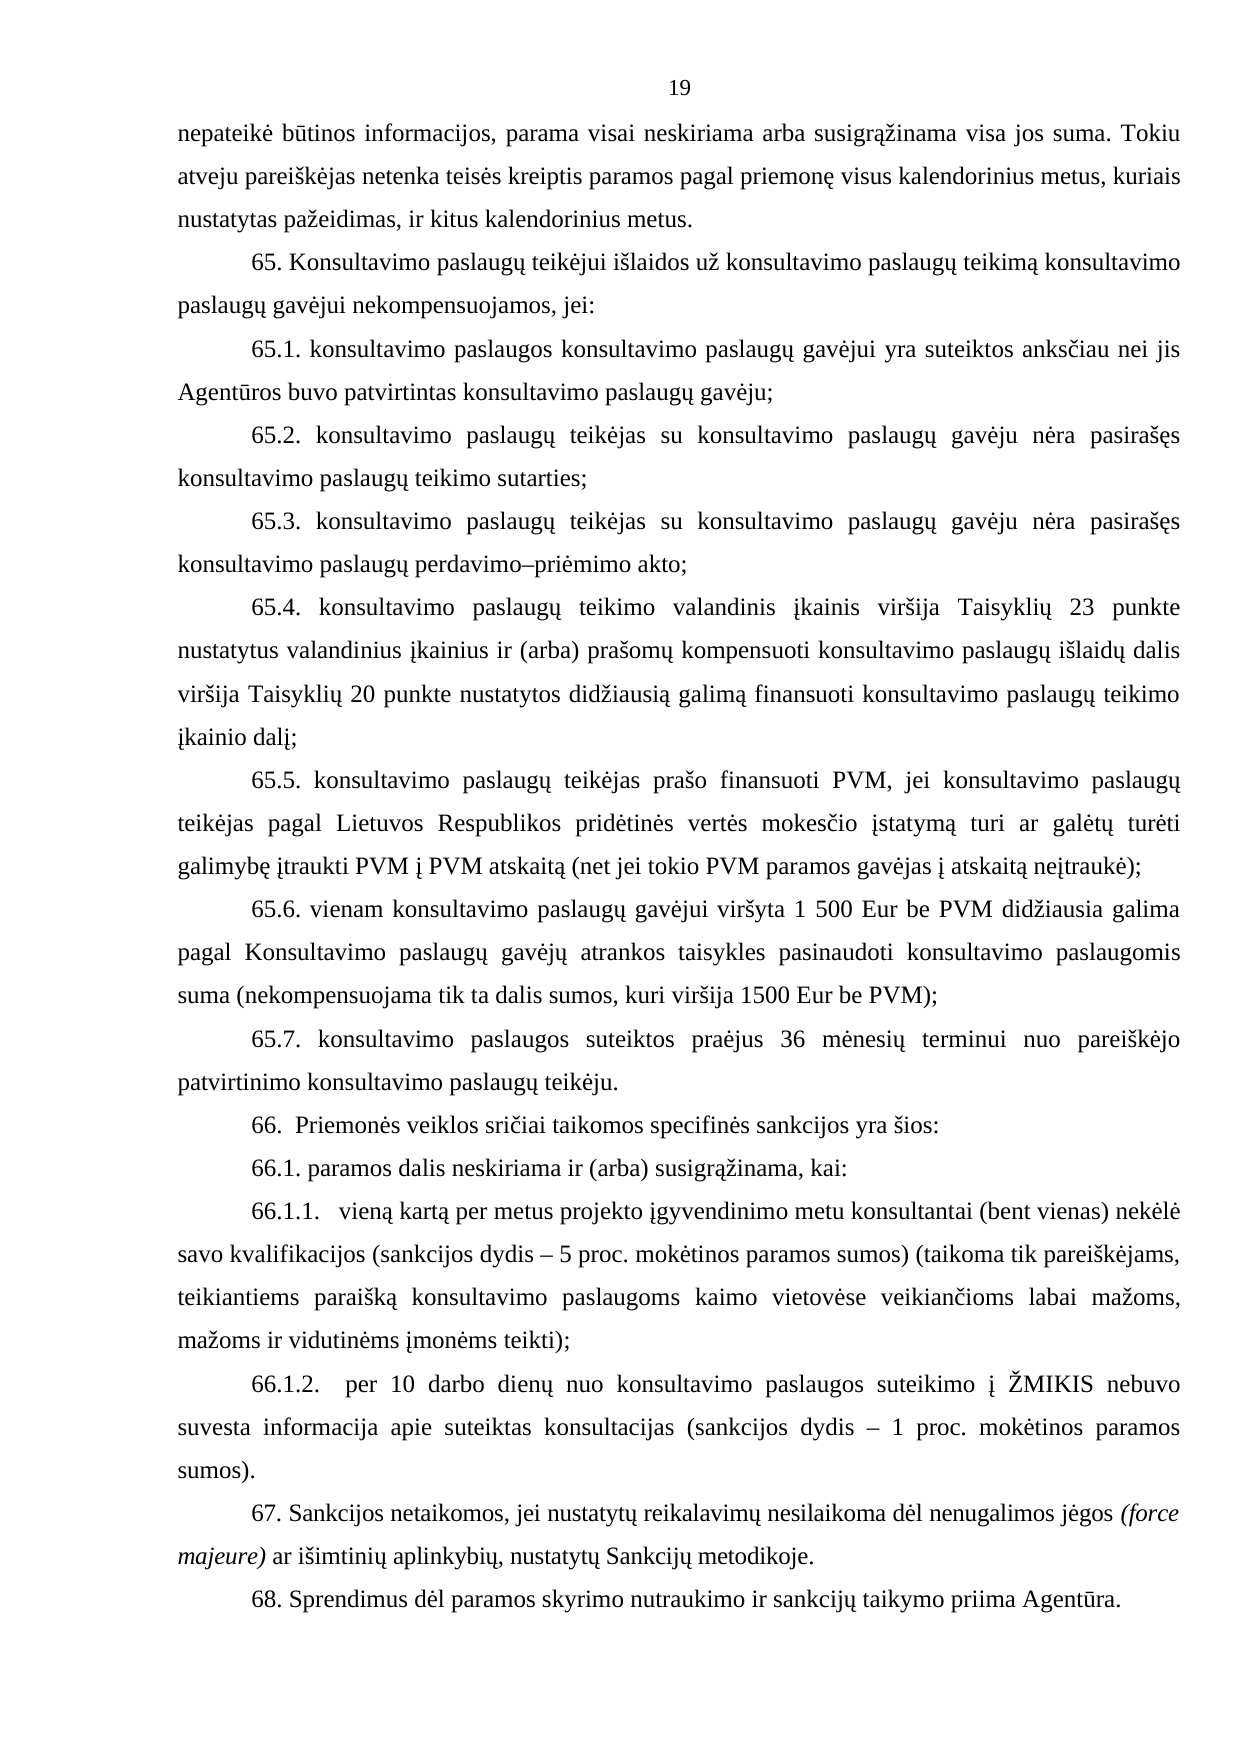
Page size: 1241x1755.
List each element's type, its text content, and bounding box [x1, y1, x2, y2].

text 66.1. paramos dalis neskiriama ir (arba) susigrąžinama, kai: [177, 1153, 1181, 1182]
text 65.4. konsultavimo paslaugų teikimo valandinis įkainis viršija Taisyklių 23 punkte nustatytus valandinius įkainius ir (arba) prašomų kompensuoti konsultavimo paslaugų išlaidų dalis viršija Taisyklių 20 punkte nustatytos didžiausią galimą finansuoti konsultavimo paslaugų teikimo įkainio dalį; [177, 592, 1181, 751]
text 67. Sankcijos netaikomos, jei nustatytų reikalavimų nesilaikoma dėl nenugalimos jėgos (force majeure) ar išimtinių aplinkybių, nustatytų Sankcijų metodikoje. [177, 1498, 1181, 1570]
text 66.1.2. per 10 darbo dienų nuo konsultavimo paslaugos suteikimo į ŽMIKIS nebuvo suvesta informacija apie suteiktas konsultacijas (sankcijos dydis – 1 proc. mokėtinos paramos sumos). [177, 1369, 1181, 1484]
text 66. Priemonės veiklos sričiai taikomos specifinės sankcijos yra šios: [177, 1110, 1181, 1139]
text 65.1. konsultavimo paslaugos konsultavimo paslaugų gavėjui yra suteiktos anksčiau nei jis Agentūros buvo patvirtintas konsultavimo paslaugų gavėju; [177, 334, 1181, 406]
text 66.1.1. vieną kartą per metus projekto įgyvendinimo metu konsultantai (bent vienas) nekėlė savo kvalifikacijos (sankcijos dydis – 5 proc. mokėtinos paramos sumos) (taikoma tik pareiškėjams, teikiantiems paraišką konsultavimo paslaugoms kaimo vietovėse veikiančioms labai mažoms, mažoms ir vidutinėms įmonėms teikti); [177, 1196, 1181, 1354]
text 65.2. konsultavimo paslaugų teikėjas su konsultavimo paslaugų gavėju nėra pasirašęs konsultavimo paslaugų teikimo sutarties; [177, 420, 1181, 492]
text 65.5. konsultavimo paslaugų teikėjas prašo finansuoti PVM, jei konsultavimo paslaugų teikėjas pagal Lietuvos Respublikos pridėtinės vertės mokesčio įstatymą turi ar galėtų turėti galimybę įtraukti PVM į PVM atskaitą (net jei tokio PVM paramos gavėjas į atskaitą neįtraukė); [177, 765, 1181, 880]
text 68. Sprendimus dėl paramos skyrimo nutraukimo ir sankcijų taikymo priima Agentūra. [177, 1584, 1181, 1613]
text 65.3. konsultavimo paslaugų teikėjas su konsultavimo paslaugų gavėju nėra pasirašęs konsultavimo paslaugų perdavimo–priėmimo akto; [177, 506, 1181, 578]
text 65. Konsultavimo paslaugų teikėjui išlaidos už konsultavimo paslaugų teikimą konsultavimo paslaugų gavėjui nekompensuojamos, jei: [177, 247, 1181, 319]
text 65.7. konsultavimo paslaugos suteiktos praėjus 36 mėnesių terminui nuo pareiškėjo patvirtinimo konsultavimo paslaugų teikėju. [177, 1024, 1181, 1096]
text 65.6. vienam konsultavimo paslaugų gavėjui viršyta 1 500 Eur be PVM didžiausia galima pagal Konsultavimo paslaugų gavėjų atrankos taisykles pasinaudoti konsultavimo paslaugomis suma (nekompensuojama tik ta dalis sumos, kuri viršija 1500 Eur be PVM); [177, 894, 1181, 1009]
text nepateikė būtinos informacijos, parama visai neskiriama arba susigrąžinama visa jos suma. Tokiu atveju pareiškėjas netenka teisės kreiptis paramos pagal priemonę visus kalendorinius metus, kuriais nustatytas pažeidimas, ir kitus kalendorinius metus. [177, 118, 1181, 233]
